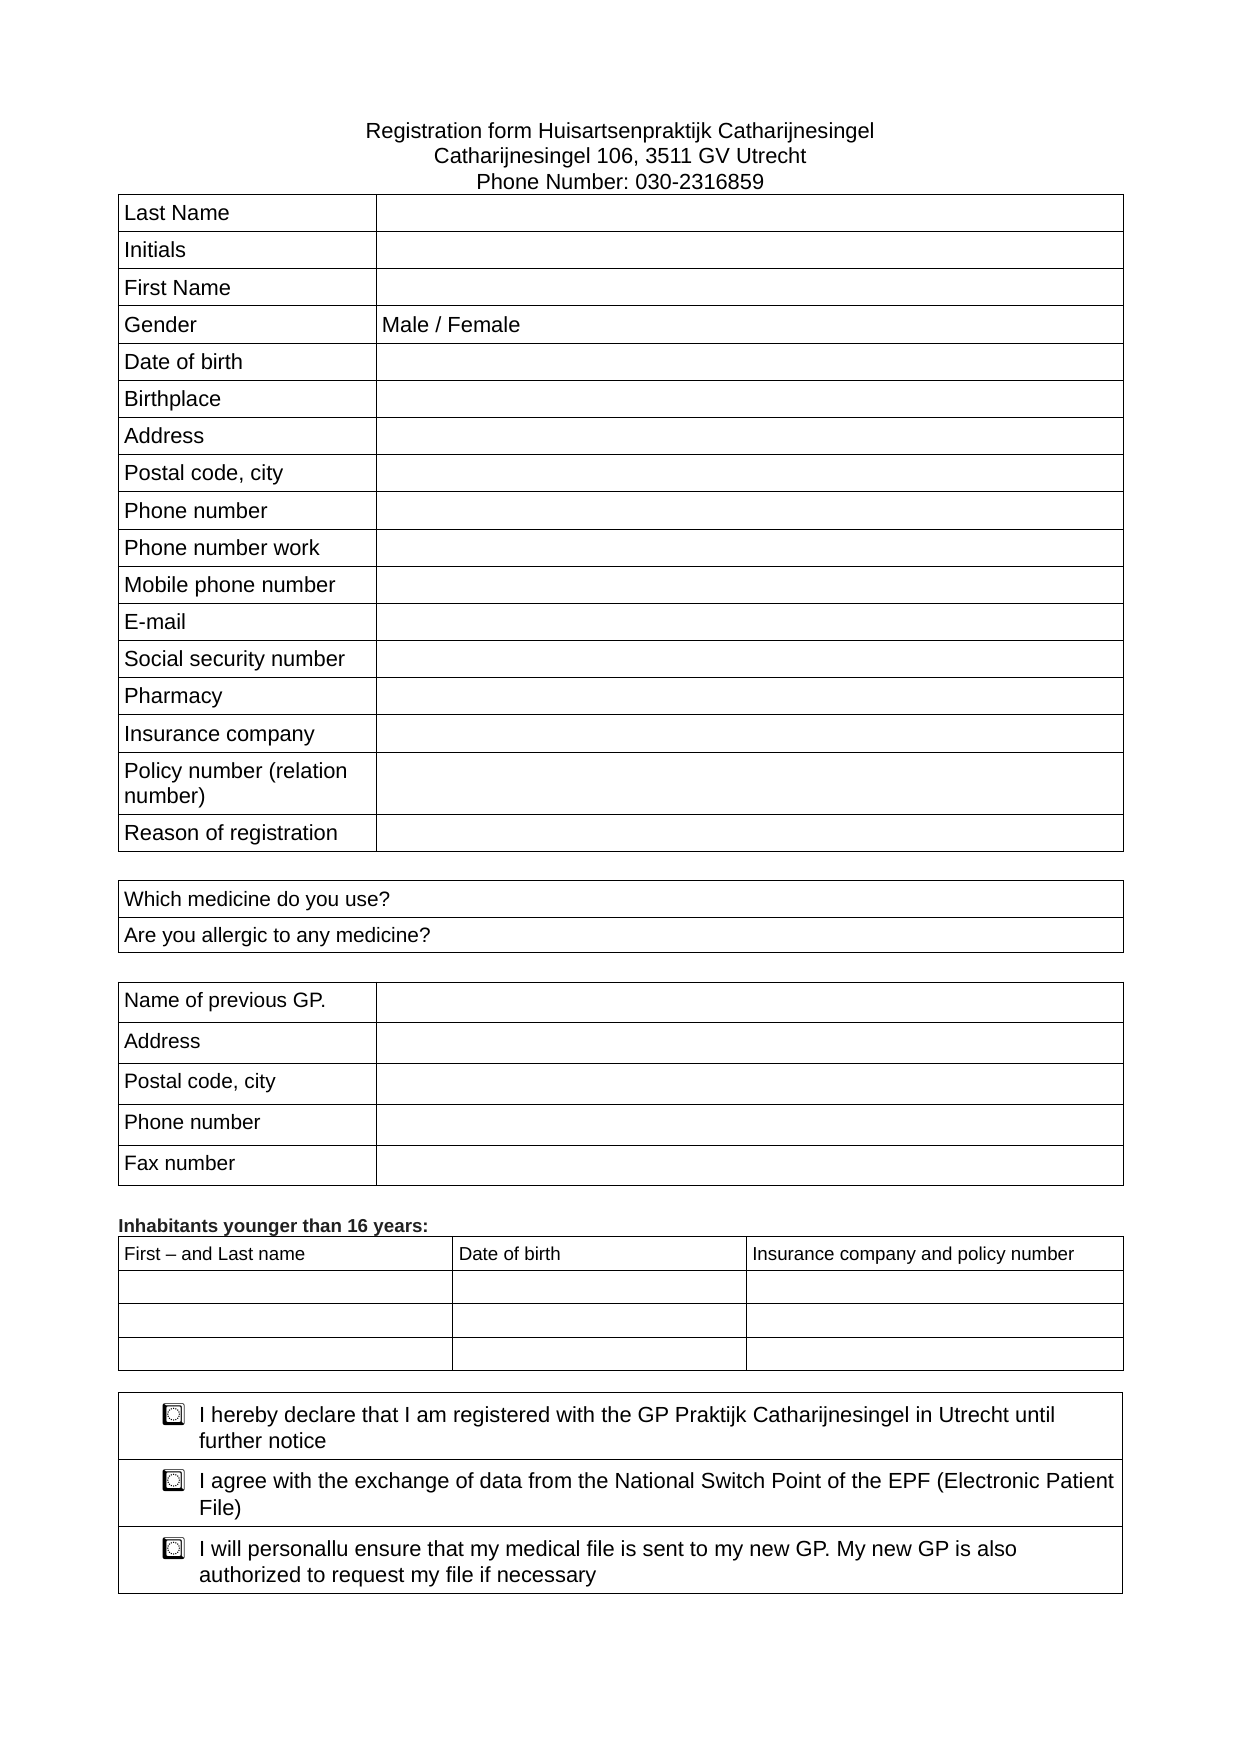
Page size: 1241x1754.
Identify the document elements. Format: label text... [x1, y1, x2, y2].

table_cell [377, 1146, 1123, 1185]
table_header Name of previous GP. [119, 983, 376, 1022]
table_cell Insurance company [119, 715, 376, 752]
table_cell Postal code, city [119, 455, 376, 491]
table_cell Address [119, 1023, 376, 1063]
table_cell [119, 1271, 452, 1303]
table_cell [453, 1271, 746, 1303]
table_header Insurance company and policy number [747, 1237, 1123, 1269]
table_cell [377, 381, 1123, 417]
table_cell Initials [119, 232, 376, 268]
table_cell Pharmacy [119, 678, 376, 714]
table_cell [747, 1304, 1123, 1337]
table_cell [377, 530, 1123, 566]
table_cell Phone number [119, 492, 376, 528]
table_cell [377, 567, 1123, 603]
table_cell Mobile phone number [119, 567, 376, 603]
table_cell [119, 1304, 452, 1337]
table_cell [119, 1338, 452, 1370]
table_cell [747, 1338, 1123, 1370]
table_cell I agree with the exchange of data from the National Switch Point of the EPF (Electronic Patient File) [119, 1460, 1122, 1526]
table_cell Phone number work [119, 530, 376, 566]
table_cell [377, 418, 1123, 454]
table_cell E-mail [119, 604, 376, 640]
table_cell [747, 1271, 1123, 1303]
table_cell Birthplace [119, 381, 376, 417]
table_cell Fax number [119, 1146, 376, 1185]
table_header [377, 983, 1123, 1022]
table_cell Gender [119, 306, 376, 342]
table_cell First Name [119, 269, 376, 305]
text Registration form Huisartsenpraktijk Catharijnesingel [118, 118, 1122, 143]
table_cell [377, 455, 1123, 491]
table_cell [377, 678, 1123, 714]
table_cell Are you allergic to any medicine? [119, 918, 1123, 952]
table_cell Postal code, city [119, 1064, 376, 1104]
table_cell [377, 604, 1123, 640]
table_cell [377, 715, 1123, 752]
table_cell Date of birth [119, 344, 376, 380]
text Phone Number: 030-2316859 [118, 168, 1122, 194]
table_cell [453, 1338, 746, 1370]
table_cell Address [119, 418, 376, 454]
table_cell Policy number (relation number) [119, 753, 376, 814]
table_cell [377, 641, 1123, 677]
table_header Which medicine do you use? [119, 881, 1123, 916]
table_cell Reason of registration [119, 815, 376, 851]
table_cell [377, 1105, 1123, 1144]
table_cell [377, 753, 1123, 814]
text Catharijnesingel 106, 3511 GV Utrecht [118, 143, 1122, 168]
table_cell Male / Female [377, 306, 1123, 342]
table_cell I will personallu ensure that my medical file is sent to my new GP. My new GP is also authorized to request my file if necessary [119, 1527, 1122, 1593]
table_header I hereby declare that I am registered with the GP Praktijk Catharijnesingel in Utrecht until further notice [119, 1393, 1122, 1459]
table_header Date of birth [453, 1237, 746, 1269]
table_cell [377, 232, 1123, 268]
table_header Last Name [119, 195, 376, 231]
table_cell [377, 344, 1123, 380]
table_cell Phone number [119, 1105, 376, 1144]
table_cell [453, 1304, 746, 1337]
table_cell [377, 1064, 1123, 1104]
table_header First – and Last name [119, 1237, 452, 1269]
table_cell [377, 1023, 1123, 1063]
table_cell Social security number [119, 641, 376, 677]
table_cell [377, 815, 1123, 851]
table_cell [377, 269, 1123, 305]
table_header [377, 195, 1123, 231]
table_cell [377, 492, 1123, 528]
text Inhabitants younger than 16 years: [118, 1214, 1122, 1236]
